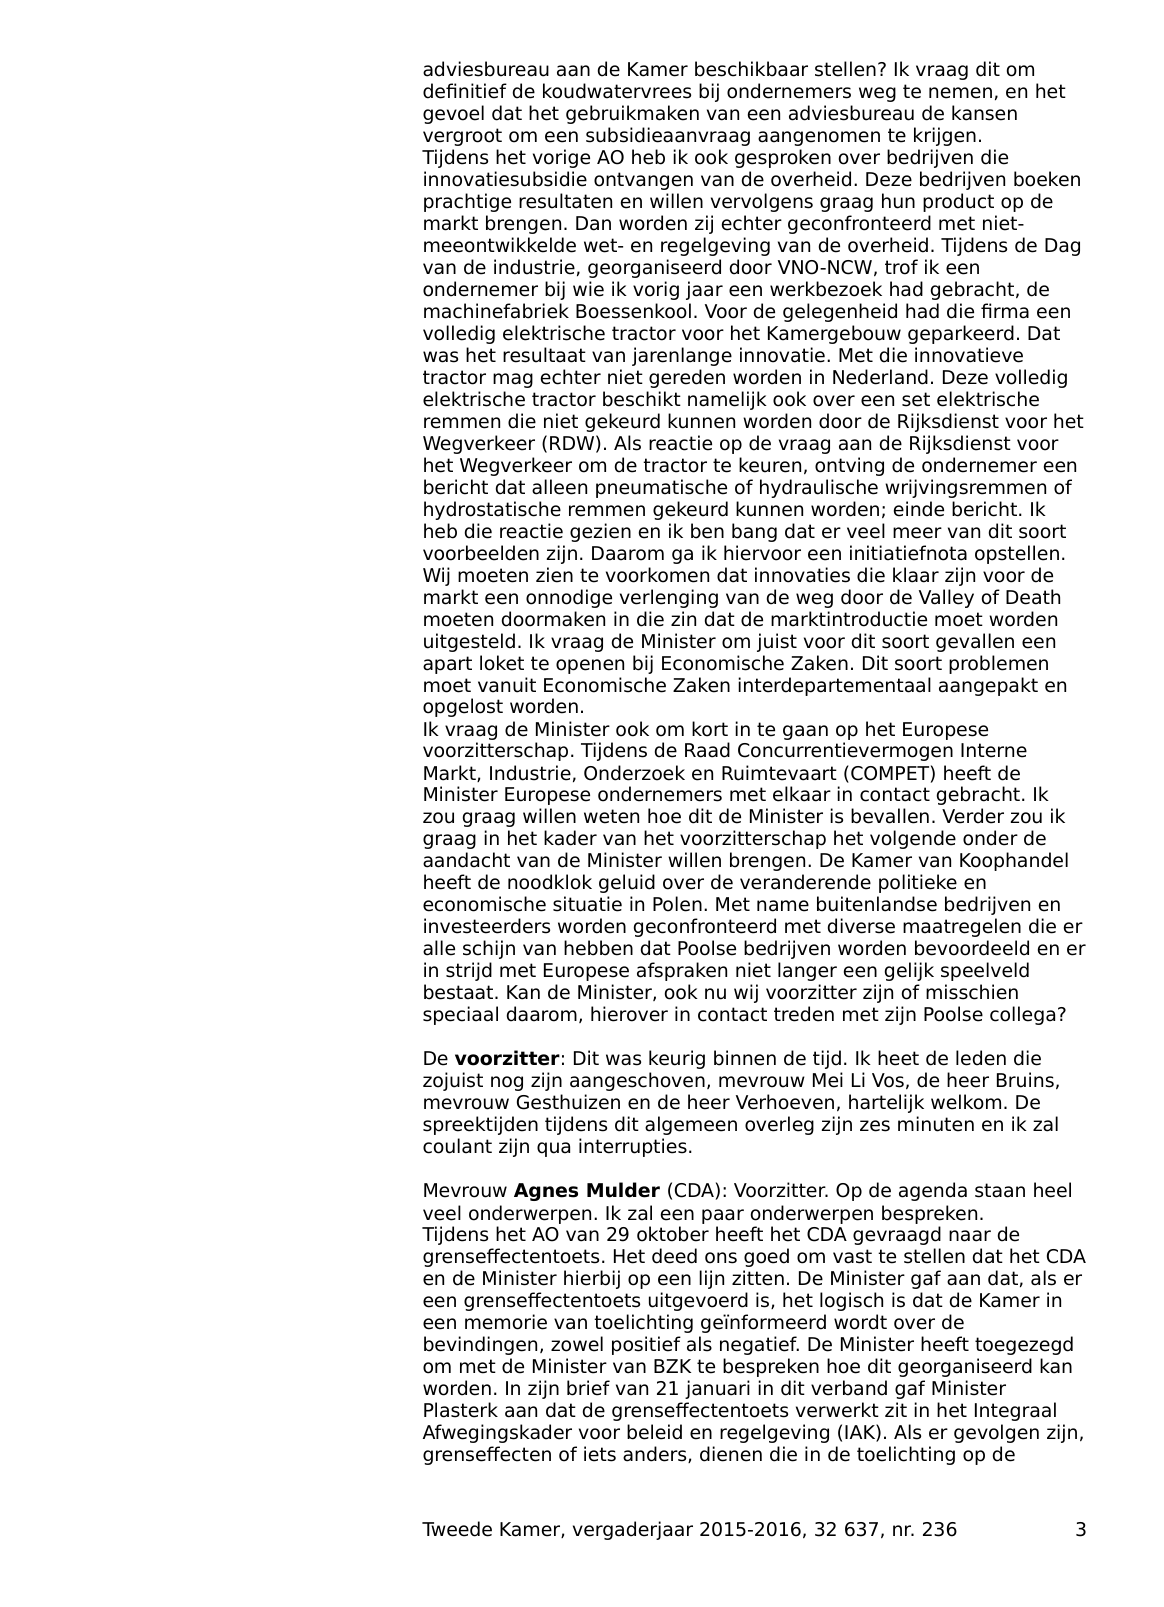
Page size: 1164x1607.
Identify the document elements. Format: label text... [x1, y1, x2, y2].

text Ik vraag de Minister ook om kort in te gaan op het Europese voorzitterschap. Tijdens de Raad Concurrentievermogen Interne Markt, Industrie, Onderzoek en Ruimtevaart (COMPET) heeft de Minister Europese ondernemers met elkaar in contact gebracht. Ik zou graag willen weten hoe dit de Minister is bevallen. Verder zou ik graag in het kader van het voorzitterschap het volgende onder de aandacht van de Minister willen brengen. De Kamer van Koophandel heeft de noodklok geluid over de veranderende politieke en economische situatie in Polen. Met name buitenlandse bedrijven en investeerders worden geconfronteerd met diverse maatregelen die er alle schijn van hebben dat Poolse bedrijven worden bevoordeeld en er in strijd met Europese afspraken niet langer een gelijk speelveld bestaat. Kan de Minister, ook nu wij voorzitter zijn of misschien speciaal daarom, hierover in contact treden met zijn Poolse collega? [422, 718, 1087, 1026]
text adviesbureau aan de Kamer beschikbaar stellen? Ik vraag dit om definitief de koudwatervrees bij ondernemers weg te nemen, en het gevoel dat het gebruikmaken van een adviesbureau de kansen vergroot om een subsidieaanvraag aangenomen te krijgen. [422, 59, 1087, 147]
text Mevrouw Agnes Mulder (CDA): Voorzitter. Op de agenda staan heel veel onderwerpen. Ik zal een paar onderwerpen bespreken. [422, 1180, 1087, 1224]
text Tijdens het AO van 29 oktober heeft het CDA gevraagd naar de grenseffectentoets. Het deed ons goed om vast te stellen dat het CDA en de Minister hierbij op een lijn zitten. De Minister gaf aan dat, als er een grenseffectentoets uitgevoerd is, het logisch is dat de Kamer in een memorie van toelichting geïnformeerd wordt over de bevindingen, zowel positief als negatief. De Minister heeft toegezegd om met de Minister van BZK te bespreken hoe dit georganiseerd kan worden. In zijn brief van 21 januari in dit verband gaf Minister Plasterk aan dat de grenseffectentoets verwerkt zit in het Integraal Afwegingskader voor beleid en regelgeving (IAK). Als er gevolgen zijn, grenseffecten of iets anders, dienen die in de toelichting op de [422, 1224, 1087, 1466]
text De voorzitter: Dit was keurig binnen de tijd. Ik heet de leden die zojuist nog zijn aangeschoven, mevrouw Mei Li Vos, de heer Bruins, mevrouw Gesthuizen en de heer Verhoeven, hartelijk welkom. De spreektijden tijdens dit algemeen overleg zijn zes minuten en ik zal coulant zijn qua interrupties. [422, 1048, 1087, 1158]
text Tijdens het vorige AO heb ik ook gesproken over bedrijven die innovatiesubsidie ontvangen van de overheid. Deze bedrijven boeken prachtige resultaten en willen vervolgens graag hun product op de markt brengen. Dan worden zij echter geconfronteerd met niet-meeontwikkelde wet- en regelgeving van de overheid. Tijdens de Dag van de industrie, georganiseerd door VNO-NCW, trof ik een ondernemer bij wie ik vorig jaar een werkbezoek had gebracht, de machinefabriek Boessenkool. Voor de gelegenheid had die firma een volledig elektrische tractor voor het Kamergebouw geparkeerd. Dat was het resultaat van jarenlange innovatie. Met die innovatieve tractor mag echter niet gereden worden in Nederland. Deze volledig elektrische tractor beschikt namelijk ook over een set elektrische remmen die niet gekeurd kunnen worden door de Rijksdienst voor het Wegverkeer (RDW). Als reactie op de vraag aan de Rijksdienst voor het Wegverkeer om de tractor te keuren, ontving de ondernemer een bericht dat alleen pneumatische of hydraulische wrijvingsremmen of hydrostatische remmen gekeurd kunnen worden; einde bericht. Ik heb die reactie gezien en ik ben bang dat er veel meer van dit soort voorbeelden zijn. Daarom ga ik hiervoor een initiatiefnota opstellen. Wij moeten zien te voorkomen dat innovaties die klaar zijn voor de markt een onnodige verlenging van de weg door de Valley of Death moeten doormaken in die zin dat de marktintroductie moet worden uitgesteld. Ik vraag de Minister om juist voor dit soort gevallen een apart loket te openen bij Economische Zaken. Dit soort problemen moet vanuit Economische Zaken interdepartementaal aangepakt en opgelost worden. [422, 147, 1087, 718]
